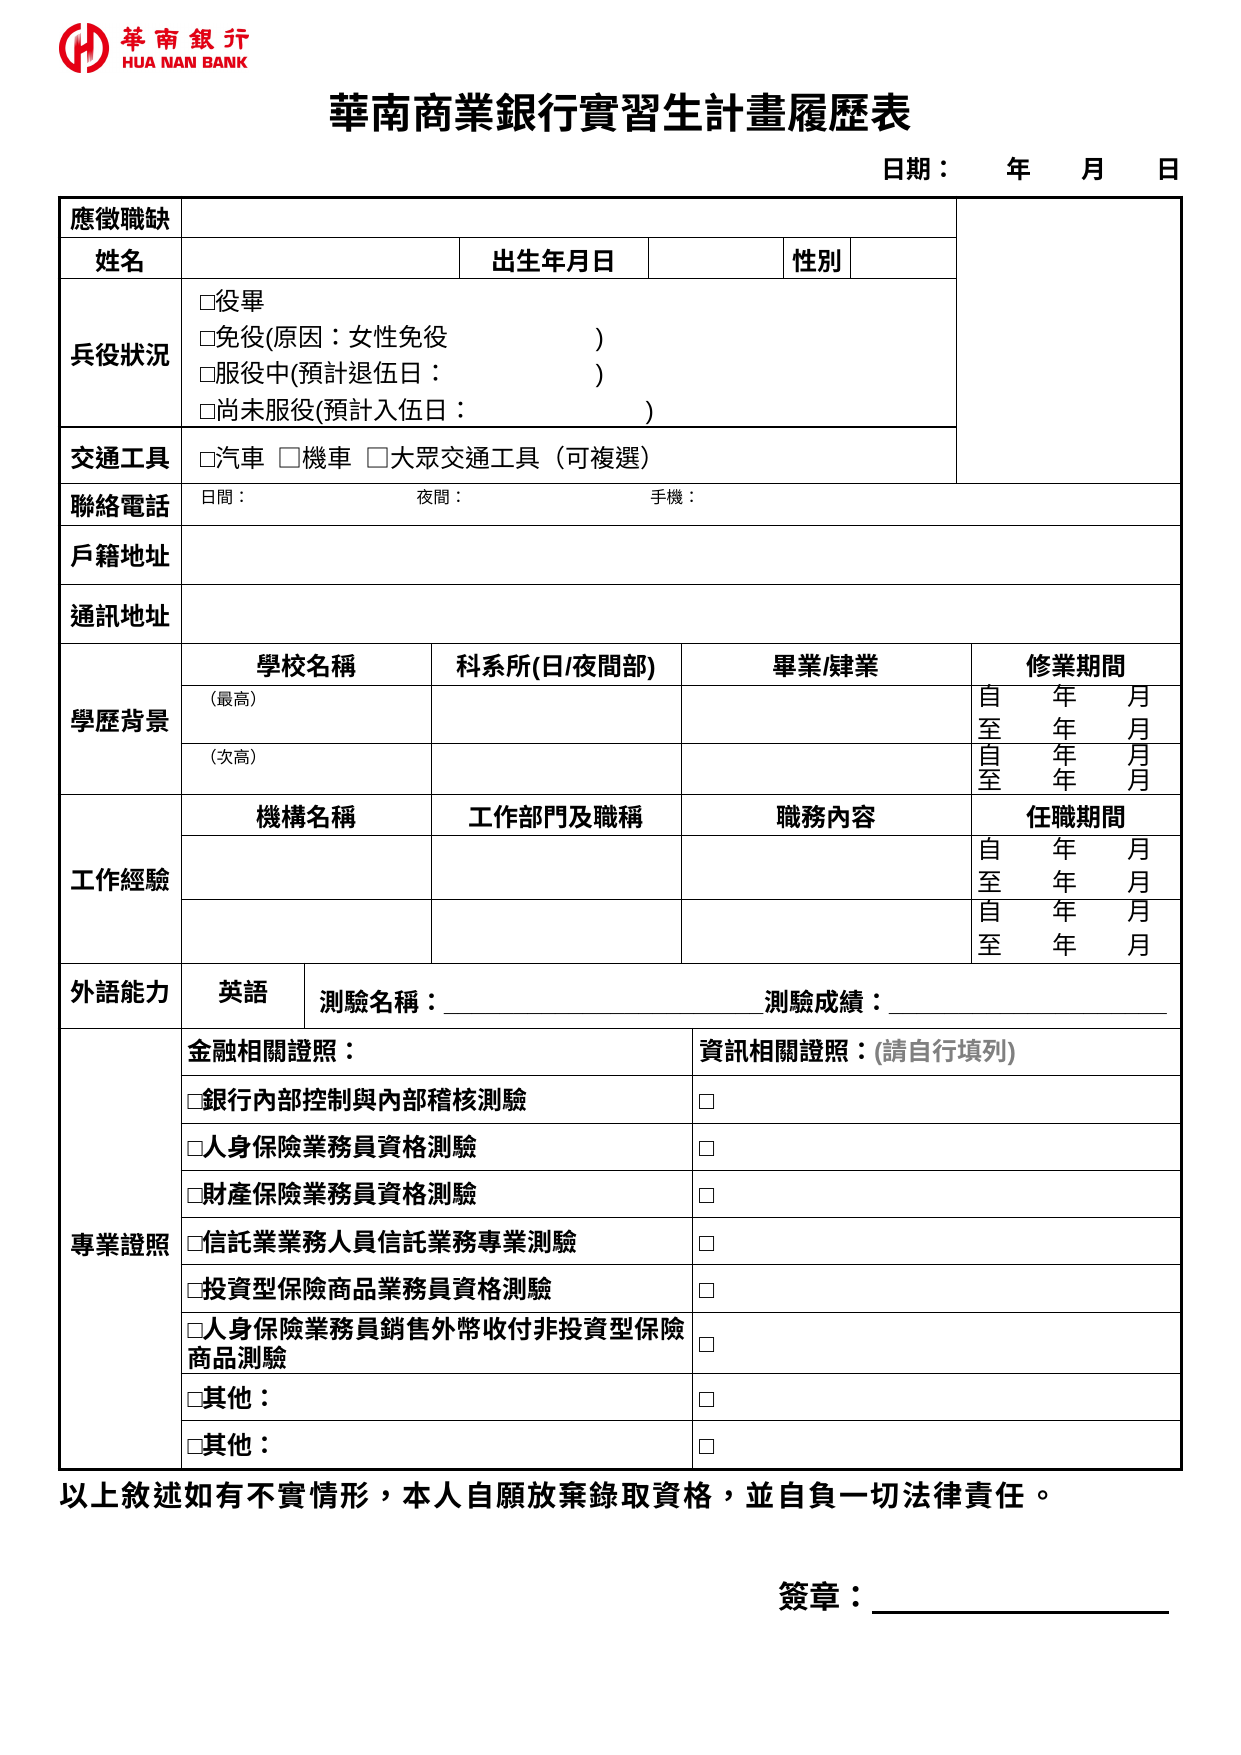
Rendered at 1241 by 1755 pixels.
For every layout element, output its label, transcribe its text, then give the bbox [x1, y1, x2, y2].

table_cell [432, 686, 681, 743]
table_cell 兵役狀況 [61, 279, 181, 426]
table_cell □人身保險業務員銷售外幣收付非投資型保險商品測驗 [182, 1313, 692, 1373]
table_cell 戶籍地址 [61, 526, 181, 584]
text 簽章： [59, 1584, 1181, 1615]
table_cell □ [693, 1313, 1180, 1373]
table_cell [432, 836, 681, 899]
table_header [182, 199, 956, 237]
table_cell □銀行內部控制與內部稽核測驗 [182, 1076, 692, 1122]
table_cell 外語能力 [61, 964, 181, 1028]
table_cell 測驗名稱：_______________________測驗成績：____________________ [305, 964, 1180, 1028]
table_cell 修業期間 [972, 644, 1180, 684]
table_cell [182, 836, 431, 899]
table_cell 出生年月日 [460, 238, 648, 278]
table_cell 工作經驗 [61, 795, 181, 962]
table_cell □役畢 □免役(原因：女性免役 ) □服役中(預計退伍日： ) □尚未服役(預計入伍日： ) [182, 279, 956, 426]
table_cell 日間： 夜間： 手機： [182, 484, 1180, 524]
table_cell □ [693, 1171, 1180, 1217]
table_cell （最高） [182, 686, 431, 743]
table_cell 畢業/肄業 [682, 644, 971, 684]
table_cell [682, 900, 971, 962]
table_cell [182, 238, 459, 278]
table_cell [851, 238, 956, 278]
text 日期： 年 月 日 [59, 150, 1181, 186]
table_cell □ [693, 1218, 1180, 1264]
table_cell 機構名稱 [182, 795, 431, 835]
table_cell □ [693, 1265, 1180, 1312]
table_cell 通訊地址 [61, 585, 181, 643]
table_cell 英語 [182, 964, 304, 1028]
table_cell □投資型保險商品業務員資格測驗 [182, 1265, 692, 1312]
table_cell [682, 686, 971, 743]
table_cell 金融相關證照： [182, 1029, 692, 1075]
table_cell □汽車 □機車 □大眾交通工具（可複選） [182, 428, 956, 483]
table_cell [432, 744, 681, 794]
table_cell 自 年 月 至 年 月 [972, 900, 1180, 962]
table_cell 聯絡電話 [61, 484, 181, 524]
table_cell 學歷背景 [61, 644, 181, 794]
table_cell [182, 585, 1180, 643]
table_cell 學校名稱 [182, 644, 431, 684]
table_cell [682, 836, 971, 899]
table_cell [182, 900, 431, 962]
table_cell □人身保險業務員資格測驗 [182, 1124, 692, 1170]
table_cell □其他： [182, 1421, 692, 1468]
table_header [957, 199, 1180, 483]
table_cell 職務內容 [682, 795, 971, 835]
table_cell □信託業業務人員信託業務專業測驗 [182, 1218, 692, 1264]
table_cell （次高） [182, 744, 431, 794]
table_cell [649, 238, 783, 278]
table_cell 自 年 月 至 年 月 [972, 744, 1180, 794]
table_cell 科系所(日/夜間部) [432, 644, 681, 684]
table_cell 工作部門及職稱 [432, 795, 681, 835]
table_cell □ [693, 1124, 1180, 1170]
table_cell 自 年 月 至 年 月 [972, 686, 1180, 743]
text 以上敘述如有不實情形，本人自願放棄錄取資格，並自負一切法律責任。 [59, 1473, 1181, 1515]
table_header 應徵職缺 [61, 199, 181, 237]
table_cell [182, 526, 1180, 584]
table_cell □財產保險業務員資格測驗 [182, 1171, 692, 1217]
table_cell [432, 900, 681, 962]
table_cell 任職期間 [972, 795, 1180, 835]
table_cell 專業證照 [61, 1029, 181, 1468]
table_cell 自 年 月 至 年 月 [972, 836, 1180, 899]
table_cell [682, 744, 971, 794]
table_cell □ [693, 1076, 1180, 1122]
table_cell 姓名 [61, 238, 181, 278]
table_cell □ [693, 1374, 1180, 1420]
table_cell □其他： [182, 1374, 692, 1420]
table_cell 交通工具 [61, 428, 181, 483]
table_cell 性別 [784, 238, 850, 278]
text 華南商業銀行實習生計畫履歷表 [59, 80, 1181, 141]
table_cell 資訊相關證照：(請自行填列) [693, 1029, 1180, 1075]
table_cell □ [693, 1421, 1180, 1468]
